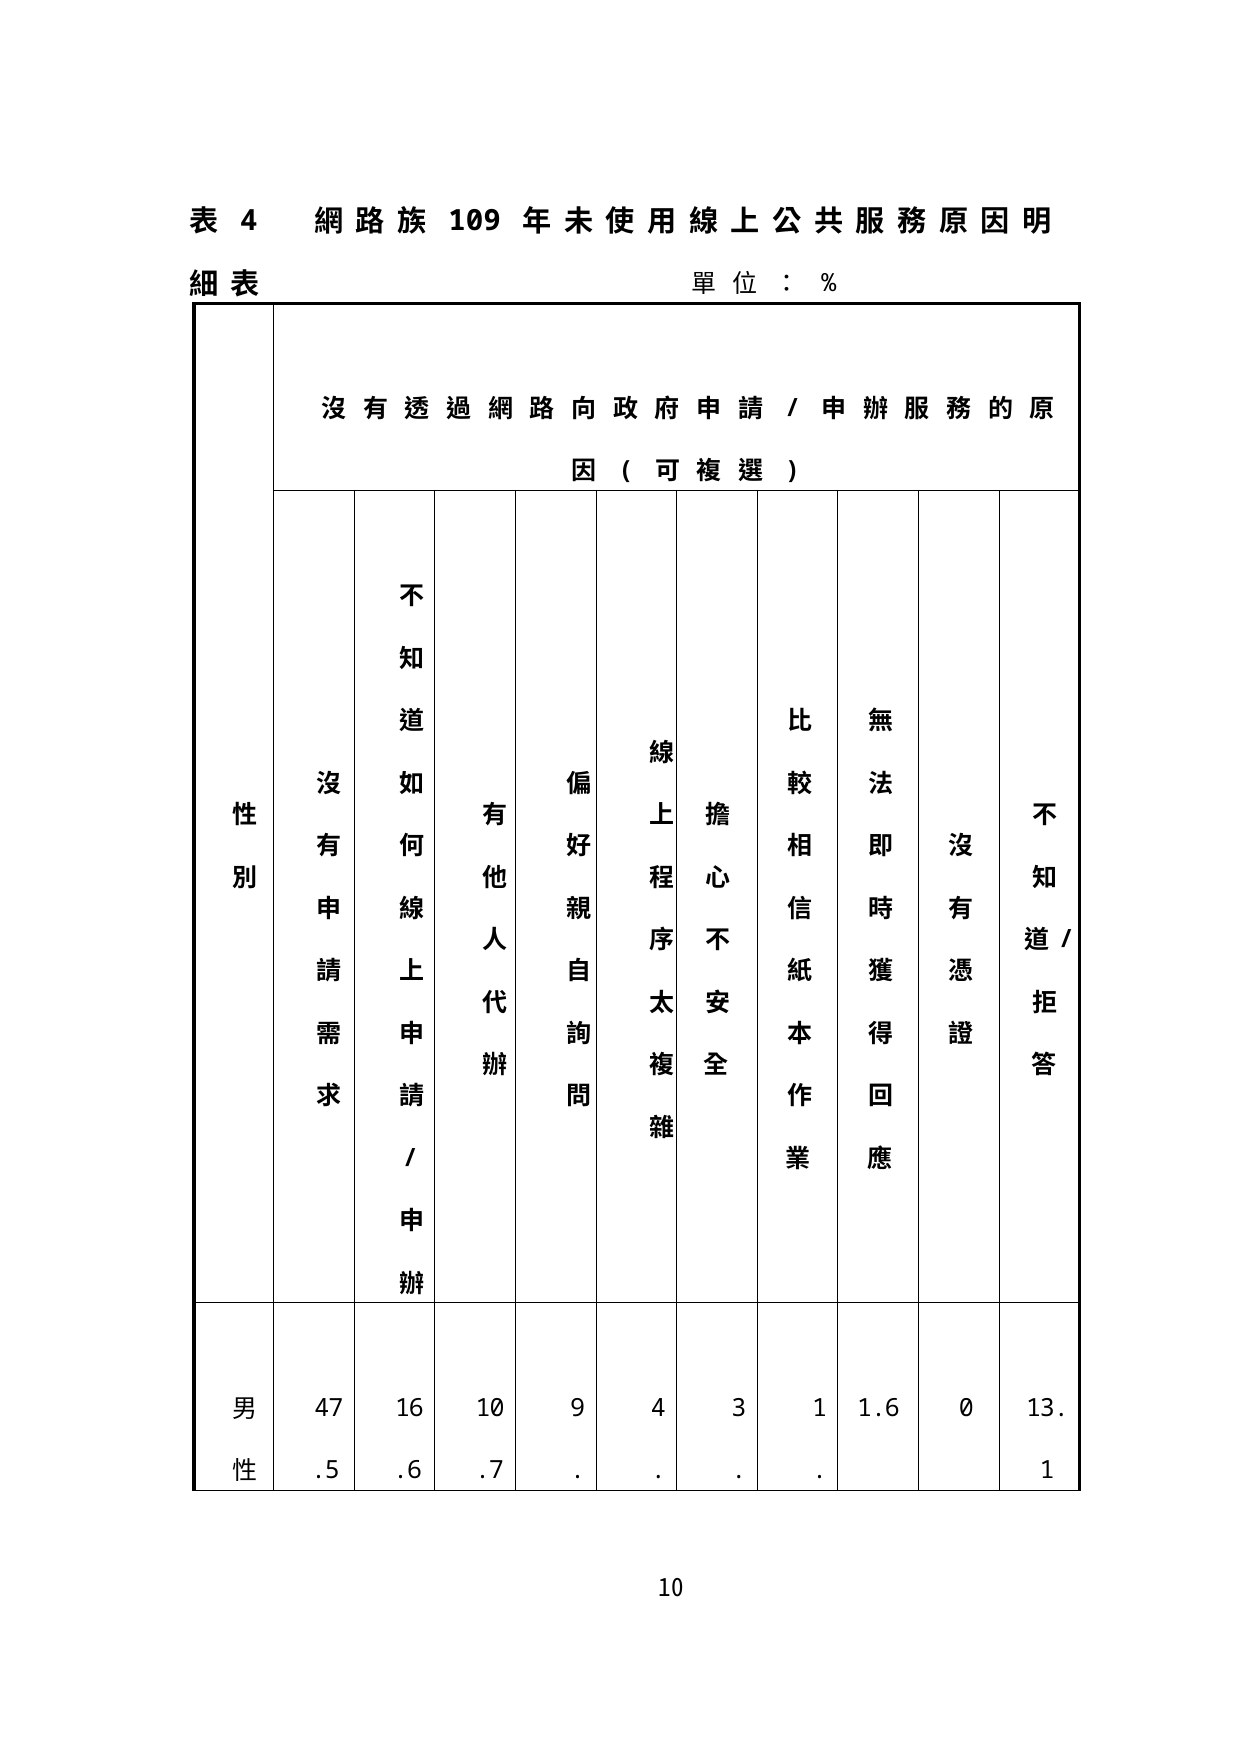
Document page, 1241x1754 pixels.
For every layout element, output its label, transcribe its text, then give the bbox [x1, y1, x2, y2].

table_cell 13.1 [1000, 1303, 1078, 1490]
table_cell 4. [597, 1303, 676, 1490]
table_cell 男性 [196, 1303, 273, 1490]
table_cell 不知道/拒答 [1000, 491, 1078, 1302]
table_cell 線上程序太複雜 [597, 491, 676, 1302]
table_cell 沒有申請需求 [274, 491, 354, 1302]
table_cell 不知道如何線上申請/申辦 [355, 491, 434, 1302]
table_cell 1. [758, 1303, 837, 1490]
table_cell 擔心不安全 [677, 491, 757, 1302]
table_cell 比較相信紙本作業 [758, 491, 837, 1302]
table_cell 47.5 [274, 1303, 354, 1490]
table_header 性別 [196, 305, 273, 1302]
table_cell 1.6 [838, 1303, 918, 1490]
table_cell 3. [677, 1303, 757, 1490]
table_header 沒有透過網路向政府申請/申辦服務的原因(可複選) [274, 305, 1078, 490]
table_cell 有他人代辦 [435, 491, 515, 1302]
table_cell 16.6 [355, 1303, 434, 1490]
text 表4 網路族109年未使用線上公共服務原因明細表 單位：% [180, 177, 1058, 302]
table_cell 0 [919, 1303, 999, 1490]
table_cell 10.7 [435, 1303, 515, 1490]
table_cell 9. [516, 1303, 596, 1490]
table_cell 無法即時獲得回應 [838, 491, 918, 1302]
table_cell 偏好親自詢問 [516, 491, 596, 1302]
table_cell 沒有憑證 [919, 491, 999, 1302]
